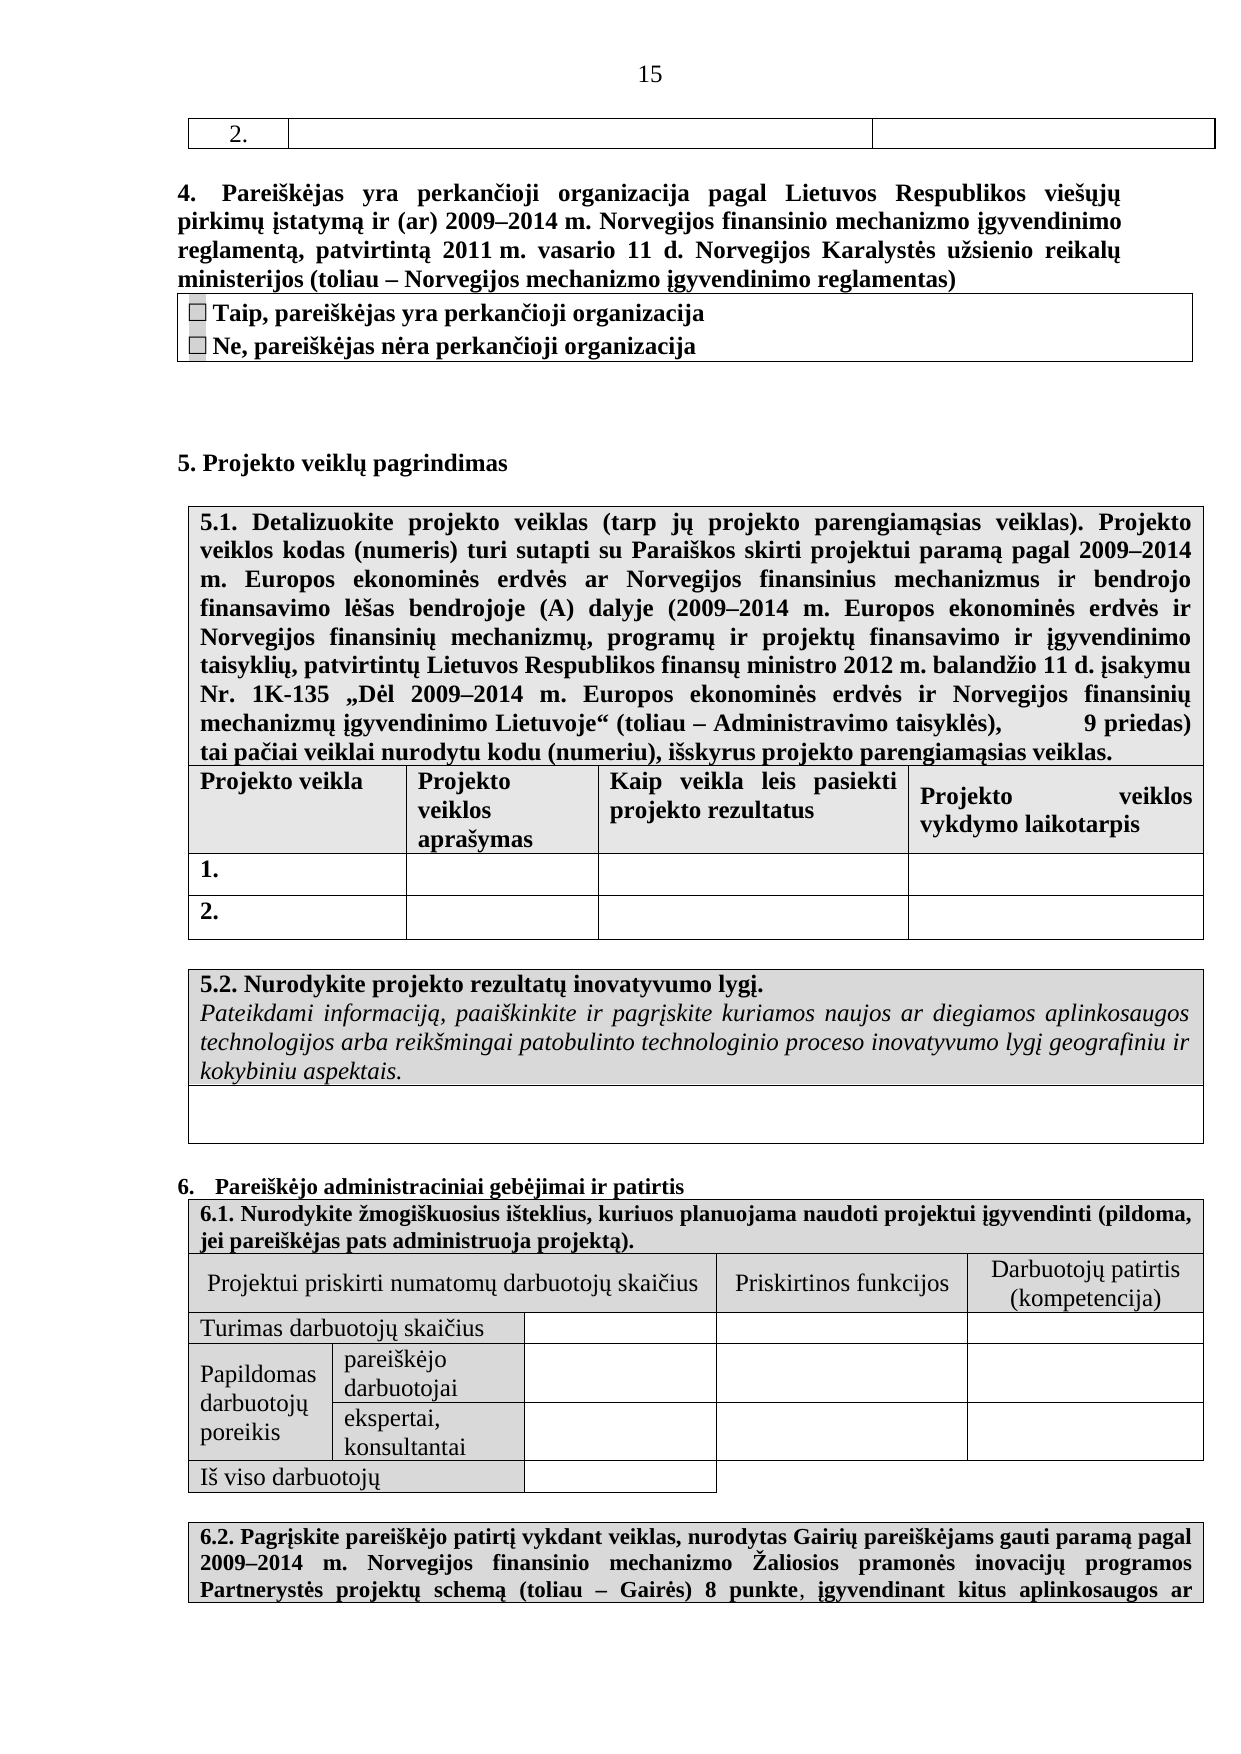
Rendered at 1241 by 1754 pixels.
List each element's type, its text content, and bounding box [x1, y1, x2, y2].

table_cell [968, 1313, 1203, 1343]
table_cell Projekto veikla [189, 766, 406, 853]
table_cell 1. [189, 854, 406, 895]
table_cell ekspertai, konsultantai [333, 1403, 524, 1460]
table_cell Turimas darbuotojų skaičius [189, 1313, 524, 1343]
text 4. Pareiškėjas yra perkančioji organizacija pagal Lietuvos Respublikos viešųjų pirkimų įstatymą ir (ar) 2009–2014 m. Norvegijos finansinio mechanizmo įgyvendinimo reglamentą, patvirtintą 2011 m. vasario 11 d. Norvegijos Karalystės užsienio reikalų ministerijos (toliau – Norvegijos mechanizmo įgyvendinimo reglamentas) [177, 178, 1122, 293]
table_cell Darbuotojų patirtis (kompetencija) [968, 1254, 1203, 1312]
table_header 6.1. Nurodykite žmogiškuosius išteklius, kuriuos planuojama naudoti projektui įgyvendinti (pildoma, jei pareiškėjas pats administruoja projektą). [189, 1200, 1203, 1253]
table_cell Kaip veikla leis pasiekti projekto rezultatus [599, 766, 908, 853]
table_cell [289, 119, 872, 148]
table_cell [525, 1344, 716, 1402]
table_cell Priskirtinos funkcijos [717, 1254, 967, 1312]
table_cell [407, 854, 598, 895]
table_cell [968, 1461, 1204, 1492]
table_cell pareiškėjo darbuotojai [333, 1344, 524, 1402]
table_cell Projektui priskirti numatomų darbuotojų skaičius [189, 1254, 716, 1312]
table_header 5.2. Nurodykite projekto rezultatų inovatyvumo lygį. Pateikdami informaciją, paaiškinkite ir pagrįskite kuriamos naujos ar diegiamos aplinkosaugos technologijos arba reikšmingai patobulinto technologinio proceso inovatyvumo lygį geografiniu ir kokybiniu aspektais. [189, 970, 1203, 1084]
table_cell [717, 1344, 967, 1402]
table_header 6.2. Pagrįskite pareiškėjo patirtį vykdant veiklas, nurodytas Gairių pareiškėjams gauti paramą pagal 2009–2014 m. Norvegijos finansinio mechanizmo Žaliosios pramonės inovacijų programos Partnerystės projektų schemą (toliau – Gairės) 8 punkte, įgyvendinant kitus aplinkosaugos ar [189, 1523, 1203, 1602]
table_cell [717, 1403, 967, 1460]
table_cell [525, 1313, 716, 1343]
table_cell [189, 1086, 1203, 1143]
table_cell [717, 1313, 967, 1343]
table_cell [909, 854, 1203, 895]
table_cell [873, 119, 1214, 148]
table_cell Projekto veiklos vykdymo laikotarpis [909, 766, 1203, 853]
table_header □ Taip, pareiškėjas yra perkančioji organizacija □ Ne, pareiškėjas nėra perkančioji organizacija [178, 294, 1192, 361]
table_cell [968, 1403, 1203, 1460]
table_cell 2. [189, 896, 406, 939]
table_cell [909, 896, 1203, 939]
table_cell [968, 1344, 1203, 1402]
table_cell [599, 896, 908, 939]
table_header 5.1. Detalizuokite projekto veiklas (tarp jų projekto parengiamąsias veiklas). Projekto veiklos kodas (numeris) turi sutapti su Paraiškos skirti projektui paramą pagal 2009–2014 m. Europos ekonominės erdvės ar Norvegijos finansinius mechanizmus ir bendrojo finansavimo lėšas bendrojoje (A) dalyje (2009–2014 m. Europos ekonominės erdvės ir Norvegijos finansinių mechanizmų, programų ir projektų finansavimo ir įgyvendinimo taisyklių, patvirtintų Lietuvos Respublikos finansų ministro 2012 m. balandžio 11 d. įsakymu Nr. 1K-135 „Dėl 2009–2014 m. Europos ekonominės erdvės ir Norvegijos finansinių mechanizmų įgyvendinimo Lietuvoje“ (toliau – Administravimo taisyklės), 9 priedas) tai pačiai veiklai nurodytu kodu (numeriu), išskyrus projekto parengiamąsias veiklas. [189, 507, 1203, 765]
table_cell [525, 1403, 716, 1460]
table_cell Iš viso darbuotojų [189, 1461, 524, 1492]
table_cell [525, 1461, 716, 1492]
table_cell [717, 1461, 967, 1492]
table_cell Papildomas darbuotojų poreikis [189, 1344, 332, 1460]
table_cell 2. [189, 119, 288, 148]
table_cell [407, 896, 598, 939]
text 6. Pareiškėjo administraciniai gebėjimai ir patirtis [177, 1173, 1122, 1199]
table_cell [599, 854, 908, 895]
text 5. Projekto veiklų pagrindimas [177, 448, 1122, 477]
table_cell Projekto veiklos aprašymas [407, 766, 598, 853]
